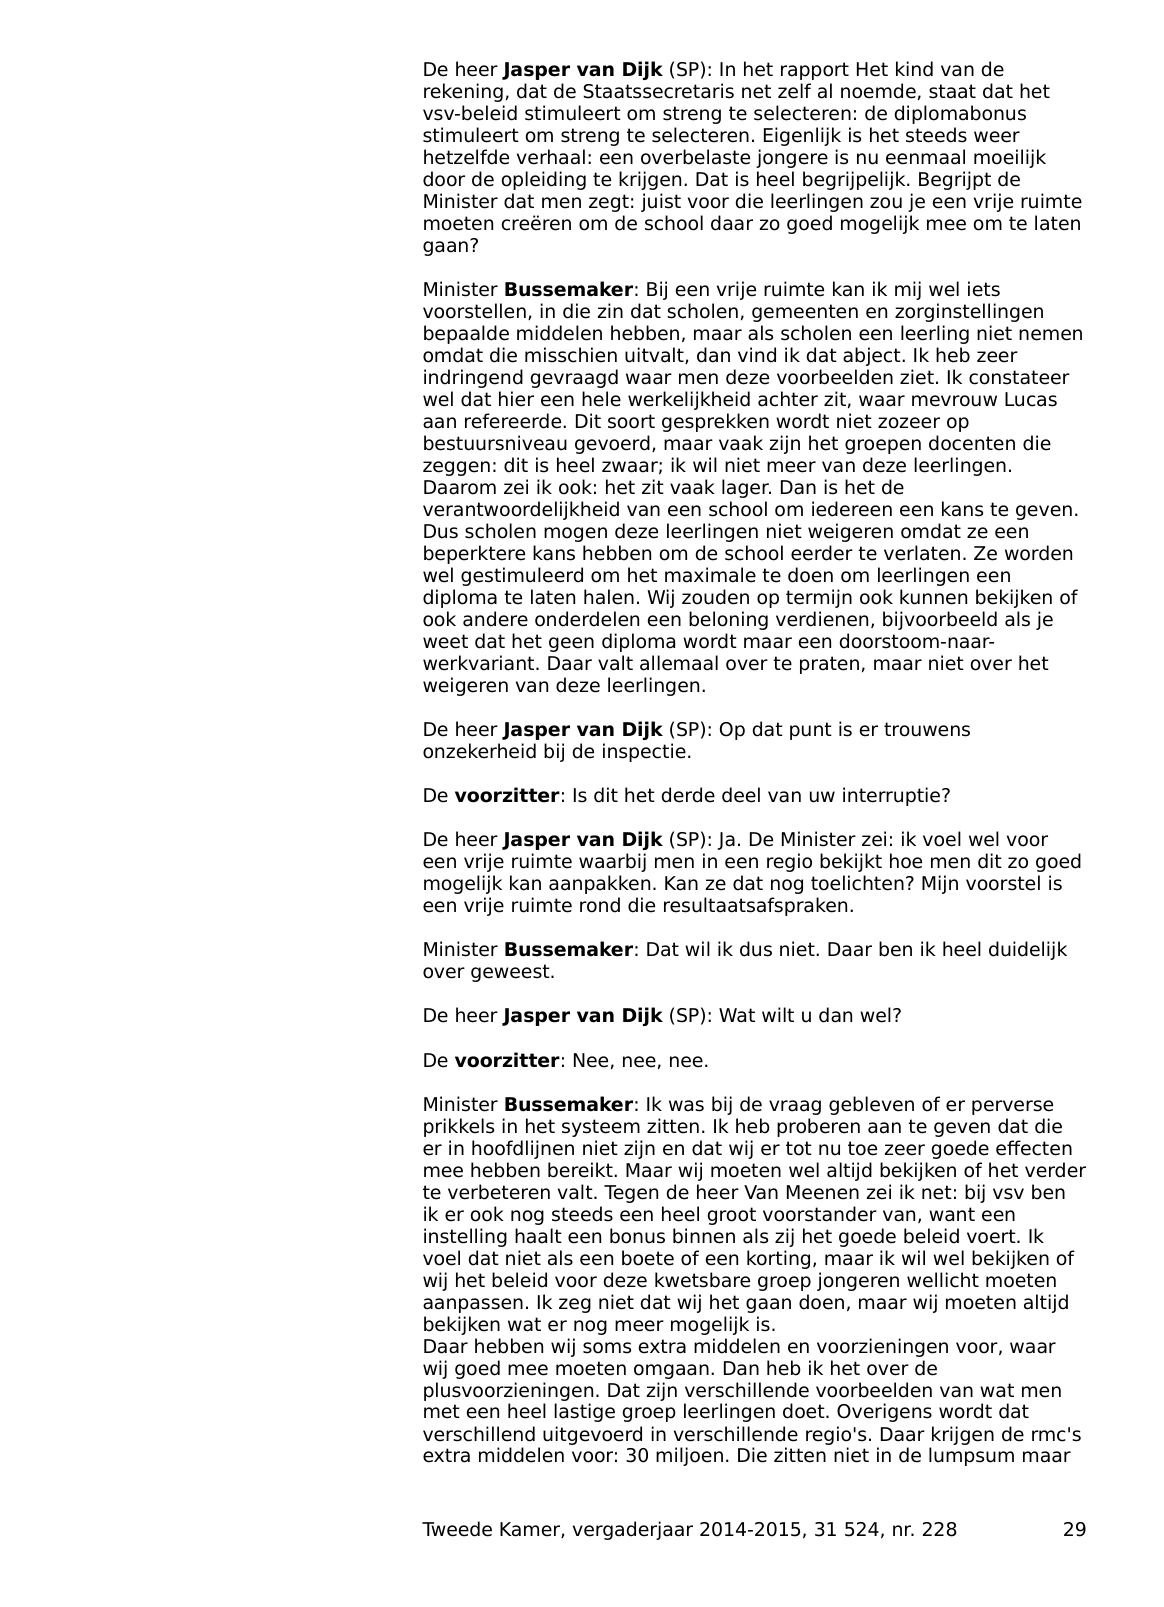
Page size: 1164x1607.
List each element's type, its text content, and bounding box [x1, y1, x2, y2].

text De heer Jasper van Dijk (SP): In het rapport Het kind van de rekening, dat de Staatssecretaris net zelf al noemde, staat dat het vsv-beleid stimuleert om streng te selecteren: de diplomabonus stimuleert om streng te selecteren. Eigenlijk is het steeds weer hetzelfde verhaal: een overbelaste jongere is nu eenmaal moeilijk door de opleiding te krijgen. Dat is heel begrijpelijk. Begrijpt de Minister dat men zegt: juist voor die leerlingen zou je een vrije ruimte moeten creëren om de school daar zo goed mogelijk mee om te laten gaan? [422, 59, 1087, 257]
text Daar hebben wij soms extra middelen en voorzieningen voor, waar wij goed mee moeten omgaan. Dan heb ik het over de plusvoorzieningen. Dat zijn verschillende voorbeelden van wat men met een heel lastige groep leerlingen doet. Overigens wordt dat verschillend uitgevoerd in verschillende regio's. Daar krijgen de rmc's extra middelen voor: 30 miljoen. Die zitten niet in de lumpsum maar [422, 1336, 1087, 1467]
text Minister Bussemaker: Dat wil ik dus niet. Daar ben ik heel duidelijk over geweest. [422, 939, 1087, 983]
text De heer Jasper van Dijk (SP): Wat wilt u dan wel? [422, 1005, 1087, 1027]
text De heer Jasper van Dijk (SP): Ja. De Minister zei: ik voel wel voor een vrije ruimte waarbij men in een regio bekijkt hoe men dit zo goed mogelijk kan aanpakken. Kan ze dat nog toelichten? Mijn voorstel is een vrije ruimte rond die resultaatsafspraken. [422, 829, 1087, 917]
text De voorzitter: Nee, nee, nee. [422, 1049, 1087, 1072]
text Minister Bussemaker: Ik was bij de vraag gebleven of er perverse prikkels in het systeem zitten. Ik heb proberen aan te geven dat die er in hoofdlijnen niet zijn en dat wij er tot nu toe zeer goede effecten mee hebben bereikt. Maar wij moeten wel altijd bekijken of het verder te verbeteren valt. Tegen de heer Van Meenen zei ik net: bij vsv ben ik er ook nog steeds een heel groot voorstander van, want een instelling haalt een bonus binnen als zij het goede beleid voert. Ik voel dat niet als een boete of een korting, maar ik wil wel bekijken of wij het beleid voor deze kwetsbare groep jongeren wellicht moeten aanpassen. Ik zeg niet dat wij het gaan doen, maar wij moeten altijd bekijken wat er nog meer mogelijk is. [422, 1094, 1087, 1336]
text De heer Jasper van Dijk (SP): Op dat punt is er trouwens onzekerheid bij de inspectie. [422, 719, 1087, 763]
text De voorzitter: Is dit het derde deel van uw interruptie? [422, 785, 1087, 807]
text Minister Bussemaker: Bij een vrije ruimte kan ik mij wel iets voorstellen, in die zin dat scholen, gemeenten en zorginstellingen bepaalde middelen hebben, maar als scholen een leerling niet nemen omdat die misschien uitvalt, dan vind ik dat abject. Ik heb zeer indringend gevraagd waar men deze voorbeelden ziet. Ik constateer wel dat hier een hele werkelijkheid achter zit, waar mevrouw Lucas aan refereerde. Dit soort gesprekken wordt niet zozeer op bestuursniveau gevoerd, maar vaak zijn het groepen docenten die zeggen: dit is heel zwaar; ik wil niet meer van deze leerlingen. Daarom zei ik ook: het zit vaak lager. Dan is het de verantwoordelijkheid van een school om iedereen een kans te geven. Dus scholen mogen deze leerlingen niet weigeren omdat ze een beperktere kans hebben om de school eerder te verlaten. Ze worden wel gestimuleerd om het maximale te doen om leerlingen een diploma te laten halen. Wij zouden op termijn ook kunnen bekijken of ook andere onderdelen een beloning verdienen, bijvoorbeeld als je weet dat het geen diploma wordt maar een doorstoom-naar-werkvariant. Daar valt allemaal over te praten, maar niet over het weigeren van deze leerlingen. [422, 279, 1087, 697]
